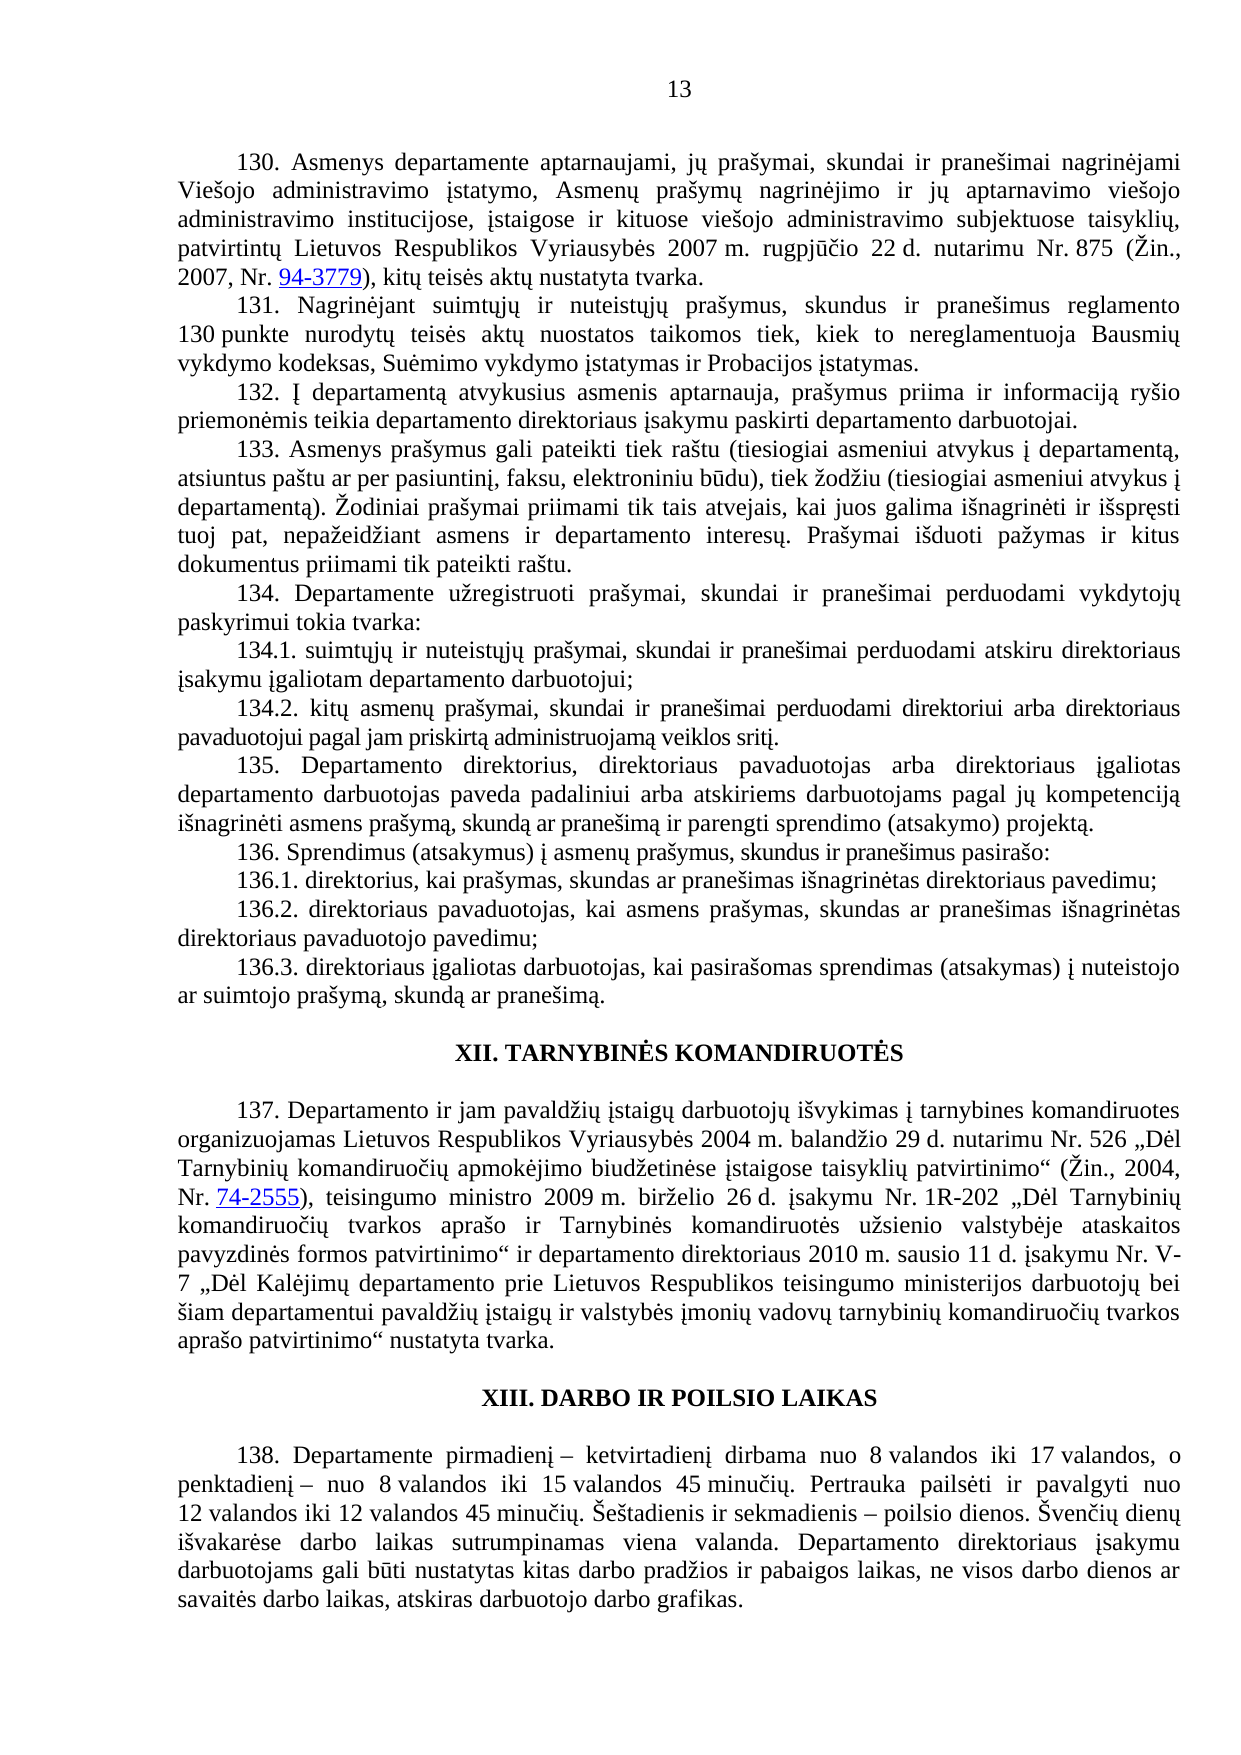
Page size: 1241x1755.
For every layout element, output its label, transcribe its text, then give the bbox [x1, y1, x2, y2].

text XII. TARNYBINĖS KOMANDIRUOTĖS [177, 1038, 1181, 1067]
text 134. Departamente užregistruoti prašymai, skundai ir pranešimai perduodami vykdytojų paskyrimui tokia tvarka: [177, 578, 1181, 636]
text 136.2. direktoriaus pavaduotojas, kai asmens prašymas, skundas ar pranešimas išnagrinėtas direktoriaus pavaduotojo pavedimu; [177, 894, 1181, 952]
text 138. Departamente pirmadienį – ketvirtadienį dirbama nuo 8 valandos iki 17 valandos, o penktadienį – nuo 8 valandos iki 15 valandos 45 minučių. Pertrauka pailsėti ir pavalgyti nuo 12 valandos iki 12 valandos 45 minučių. Šeštadienis ir sekmadienis – poilsio dienos. Švenčių dienų išvakarėse darbo laikas sutrumpinamas viena valanda. Departamento direktoriaus įsakymu darbuotojams gali būti nustatytas kitas darbo pradžios ir pabaigos laikas, ne visos darbo dienos ar savaitės darbo laikas, atskiras darbuotojo darbo grafikas. [177, 1441, 1181, 1613]
text 132. Į departamentą atvykusius asmenis aptarnauja, prašymus priima ir informaciją ryšio priemonėmis teikia departamento direktoriaus įsakymu paskirti departamento darbuotojai. [177, 377, 1181, 434]
text 136. Sprendimus (atsakymus) į asmenų prašymus, skundus ir pranešimus pasirašo: [177, 837, 1181, 866]
text 135. Departamento direktorius, direktoriaus pavaduotojas arba direktoriaus įgaliotas departamento darbuotojas paveda padaliniui arba atskiriems darbuotojams pagal jų kompetenciją išnagrinėti asmens prašymą, skundą ar pranešimą ir parengti sprendimo (atsakymo) projektą. [177, 751, 1181, 837]
text 134.1. suimtųjų ir nuteistųjų prašymai, skundai ir pranešimai perduodami atskiru direktoriaus įsakymu įgaliotam departamento darbuotojui; [177, 636, 1181, 693]
text 136.1. direktorius, kai prašymas, skundas ar pranešimas išnagrinėtas direktoriaus pavedimu; [177, 866, 1181, 894]
text 137. Departamento ir jam pavaldžių įstaigų darbuotojų išvykimas į tarnybines komandiruotes organizuojamas Lietuvos Respublikos Vyriausybės 2004 m. balandžio 29 d. nutarimu Nr. 526 „Dėl Tarnybinių komandiruočių apmokėjimo biudžetinėse įstaigose taisyklių patvirtinimo“ (Žin., 2004, Nr. 74-2555), teisingumo ministro 2009 m. birželio 26 d. įsakymu Nr. 1R-202 „Dėl Tarnybinių komandiruočių tvarkos aprašo ir Tarnybinės komandiruotės užsienio valstybėje ataskaitos pavyzdinės formos patvirtinimo“ ir departamento direktoriaus 2010 m. sausio 11 d. įsakymu Nr. V-7 „Dėl Kalėjimų departamento prie Lietuvos Respublikos teisingumo ministerijos darbuotojų bei šiam departamentui pavaldžių įstaigų ir valstybės įmonių vadovų tarnybinių komandiruočių tvarkos aprašo patvirtinimo“ nustatyta tvarka. [177, 1096, 1181, 1354]
text XIII. DARBO IR POILSIO LAIKAS [177, 1383, 1181, 1412]
text 133. Asmenys prašymus gali pateikti tiek raštu (tiesiogiai asmeniui atvykus į departamentą, atsiuntus paštu ar per pasiuntinį, faksu, elektroniniu būdu), tiek žodžiu (tiesiogiai asmeniui atvykus į departamentą). Žodiniai prašymai priimami tik tais atvejais, kai juos galima išnagrinėti ir išspręsti tuoj pat, nepažeidžiant asmens ir departamento interesų. Prašymai išduoti pažymas ir kitus dokumentus priimami tik pateikti raštu. [177, 434, 1181, 578]
text 130. Asmenys departamente aptarnaujami, jų prašymai, skundai ir pranešimai nagrinėjami Viešojo administravimo įstatymo, Asmenų prašymų nagrinėjimo ir jų aptarnavimo viešojo administravimo institucijose, įstaigose ir kituose viešojo administravimo subjektuose taisyklių, patvirtintų Lietuvos Respublikos Vyriausybės 2007 m. rugpjūčio 22 d. nutarimu Nr. 875 (Žin., 2007, Nr. 94-3779), kitų teisės aktų nustatyta tvarka. [177, 147, 1181, 291]
text 136.3. direktoriaus įgaliotas darbuotojas, kai pasirašomas sprendimas (atsakymas) į nuteistojo ar suimtojo prašymą, skundą ar pranešimą. [177, 952, 1181, 1009]
text 134.2. kitų asmenų prašymai, skundai ir pranešimai perduodami direktoriui arba direktoriaus pavaduotojui pagal jam priskirtą administruojamą veiklos sritį. [177, 693, 1181, 751]
text 131. Nagrinėjant suimtųjų ir nuteistųjų prašymus, skundus ir pranešimus reglamento 130 punkte nurodytų teisės aktų nuostatos taikomos tiek, kiek to nereglamentuoja Bausmių vykdymo kodeksas, Suėmimo vykdymo įstatymas ir Probacijos įstatymas. [177, 291, 1181, 377]
